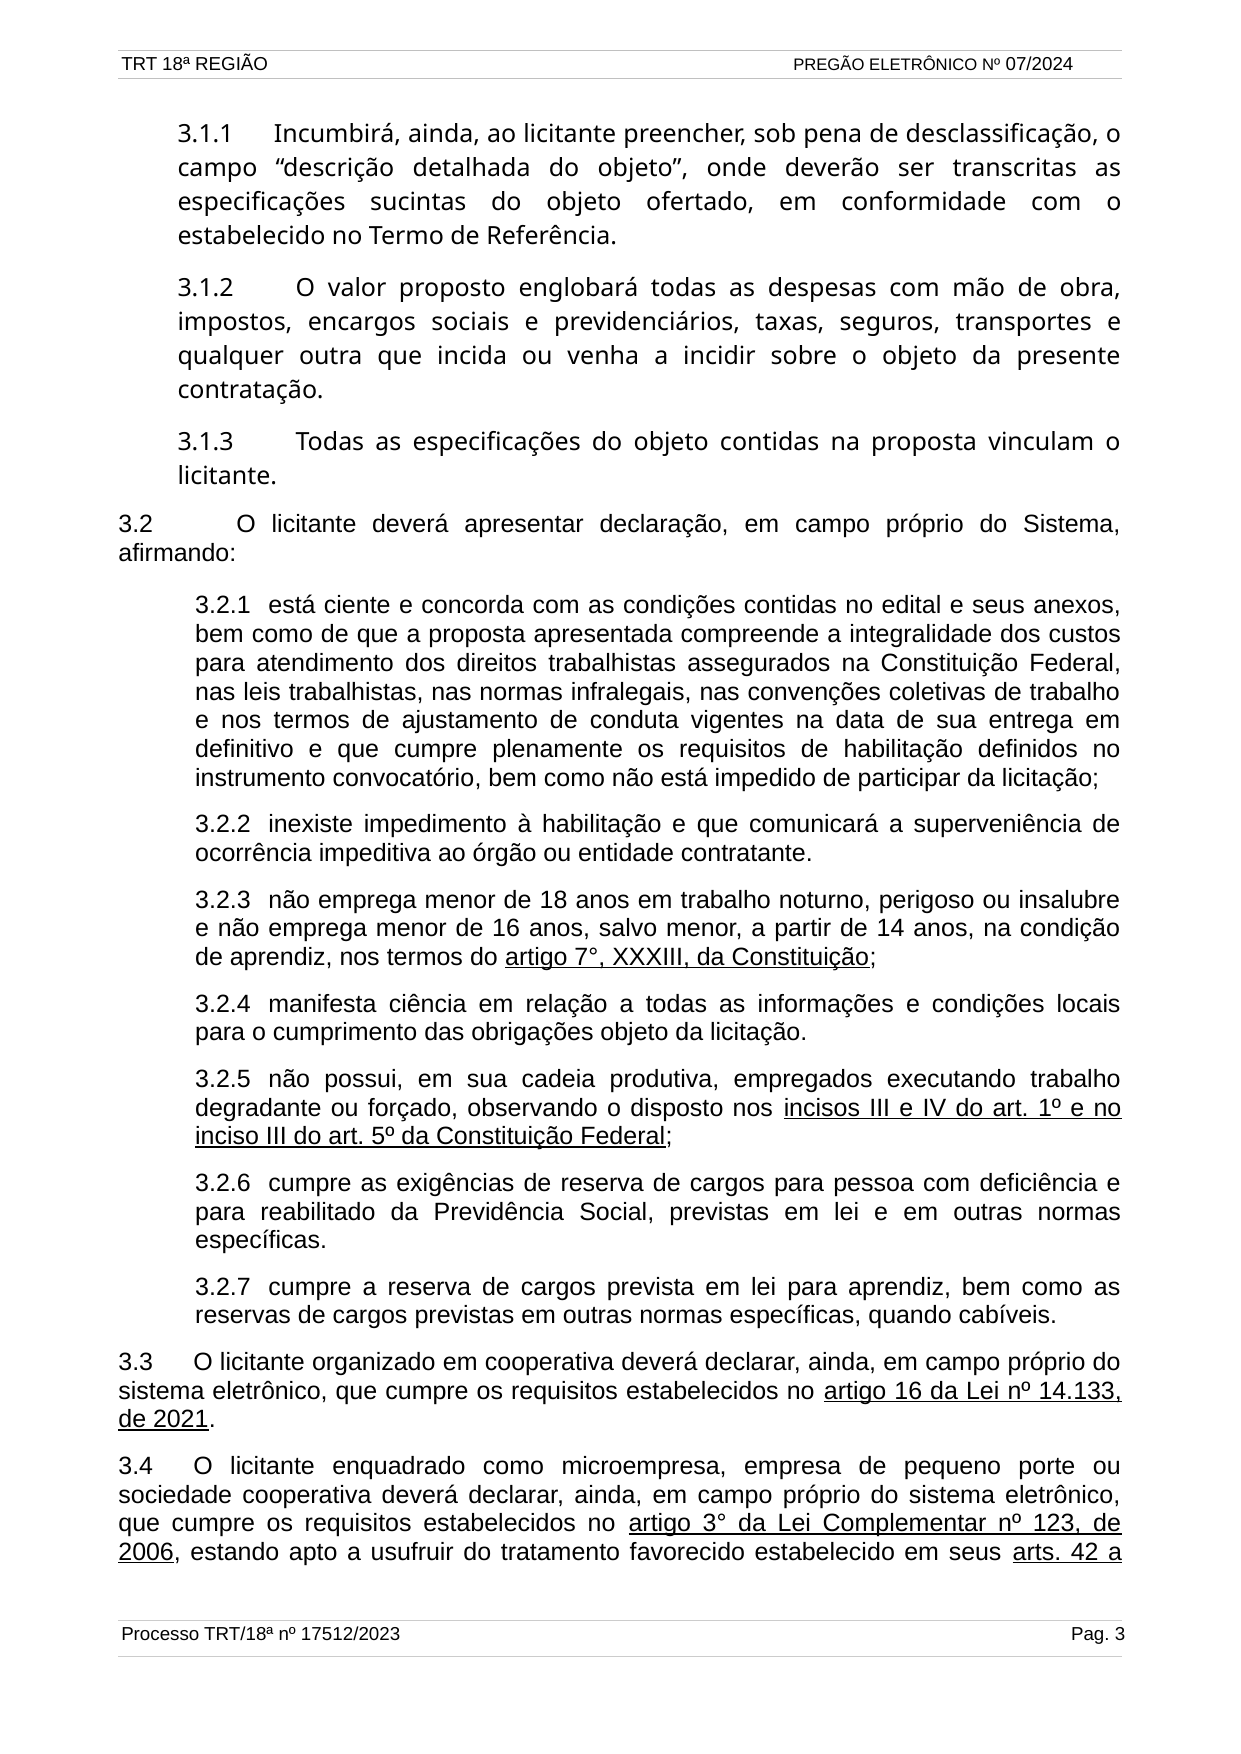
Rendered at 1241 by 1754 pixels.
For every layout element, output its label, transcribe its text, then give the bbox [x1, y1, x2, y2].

text 3.2.3 não emprega menor de 18 anos em trabalho noturno, perigoso ou insalubre e não emprega menor de 16 anos, salvo menor, a partir de 14 anos, na condição de aprendiz, nos termos do artigo 7°, XXXIII, da Constituição; [195, 885, 1122, 971]
text 3.2.6 cumpre as exigências de reserva de cargos para pessoa com deficiência e para reabilitado da Previdência Social, previstas em lei e em outras normas específicas. [195, 1168, 1122, 1254]
text 3.1.2 O valor proposto englobará todas as despesas com mão de obra, impostos, encargos sociais e previdenciários, taxas, seguros, transportes e qualquer outra que incida ou venha a incidir sobre o objeto da presente contratação. [177, 269, 1122, 406]
text 3.2.2 inexiste impedimento à habilitação e que comunicará a superveniência de ocorrência impeditiva ao órgão ou entidade contratante. [195, 809, 1122, 867]
text 3.1.1 Incumbirá, ainda, ao licitante preencher, sob pena de desclassificação, o campo “descrição detalhada do objeto”, onde deverão ser transcritas as especificações sucintas do objeto ofertado, em conformidade com o estabelecido no Termo de Referência. [177, 116, 1122, 252]
text 3.2.1 está ciente e concorda com as condições contidas no edital e seus anexos, bem como de que a proposta apresentada compreende a integralidade dos custos para atendimento dos direitos trabalhistas assegurados na Constituição Federal, nas leis trabalhistas, nas normas infralegais, nas convenções coletivas de trabalho e nos termos de ajustamento de conduta vigentes na data de sua entrega em definitivo e que cumpre plenamente os requisitos de habilitação definidos no instrumento convocatório, bem como não está impedido de participar da licitação; [195, 591, 1122, 792]
text 3.2 O licitante deverá apresentar declaração, em campo próprio do Sistema, afirmando: [118, 509, 1122, 567]
text 3.2.5 não possui, em sua cadeia produtiva, empregados executando trabalho degradante ou forçado, observando o disposto nos incisos III e IV do art. 1º e no inciso III do art. 5º da Constituição Federal; [195, 1064, 1122, 1150]
text 3.4 O licitante enquadrado como microempresa, empresa de pequeno porte ou sociedade cooperativa deverá declarar, ainda, em campo próprio do sistema eletrônico, que cumpre os requisitos estabelecidos no artigo 3° da Lei Complementar nº 123, de 2006, estando apto a usufruir do tratamento favorecido estabelecido em seus arts. 42 a [118, 1451, 1122, 1566]
text 3.1.3 Todas as especificações do objeto contidas na proposta vinculam o licitante. [177, 423, 1122, 492]
text 3.2.4 manifesta ciência em relação a todas as informações e condições locais para o cumprimento das obrigações objeto da licitação. [195, 989, 1122, 1046]
text 3.2.7 cumpre a reserva de cargos prevista em lei para aprendiz, bem como as reservas de cargos previstas em outras normas específicas, quando cabíveis. [195, 1272, 1122, 1329]
text 3.3 O licitante organizado em cooperativa deverá declarar, ainda, em campo próprio do sistema eletrônico, que cumpre os requisitos estabelecidos no artigo 16 da Lei nº 14.133, de 2021. [118, 1347, 1122, 1433]
